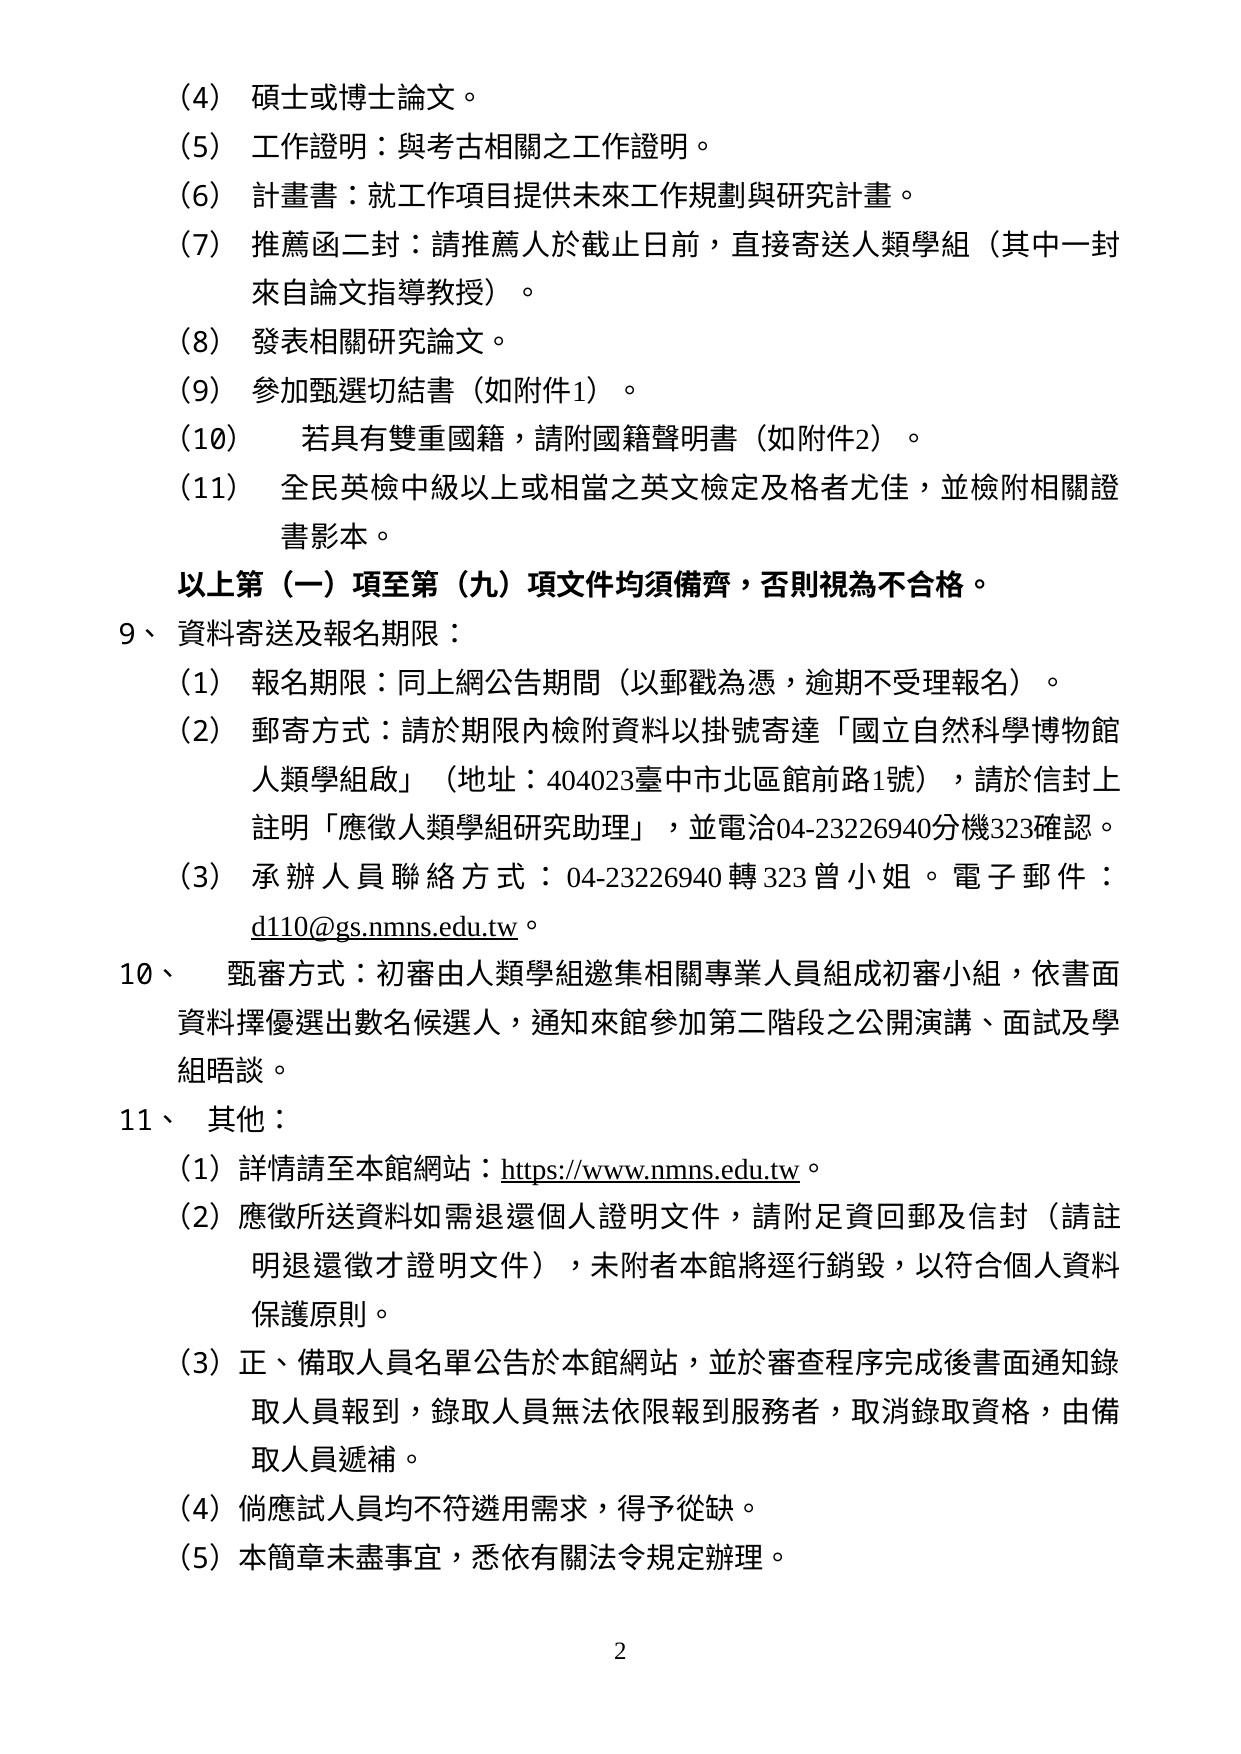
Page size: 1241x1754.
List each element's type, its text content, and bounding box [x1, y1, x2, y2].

list 郵寄方式：請於期限內檢附資料以掛號寄達「國立自然科學博物館人類學組啟」（地址：404023臺中市北區館前路1號），請於信封上註明「應徵人類學組研究助理」，並電洽04-23226940分機323確認。 [162, 708, 1122, 847]
list 資料寄送及報名期限： [118, 610, 1122, 653]
list 報名期限：同上網公告期間（以郵戳為憑，逾期不受理報名）。 [162, 659, 1122, 702]
list 應徵所送資料如需退還個人證明文件，請附足資回郵及信封（請註明退還徵才證明文件），未附者本館將逕行銷毀，以符合個人資料保護原則。 [162, 1194, 1122, 1333]
list 本簡章未盡事宜，悉依有關法令規定辦理。 [162, 1534, 1122, 1577]
list 計畫書：就工作項目提供未來工作規劃與研究計畫。 [162, 172, 1122, 215]
list 其他： [118, 1097, 1122, 1139]
list 甄審方式：初審由人類學組邀集相關專業人員組成初審小組，依書面資料擇優選出數名候選人，通知來館參加第二階段之公開演講、面試及學組晤談。 [118, 951, 1122, 1090]
list 正、備取人員名單公告於本館網站，並於審查程序完成後書面通知錄取人員報到，錄取人員無法依限報到服務者，取消錄取資格，由備取人員遞補。 [162, 1340, 1122, 1479]
text 以上第（一）項至第（九）項文件均須備齊，否則視為不合格。 [177, 562, 1122, 604]
list 詳情請至本館網站：https://www.nmns.edu.tw。 [162, 1145, 1122, 1188]
list 若具有雙重國籍，請附國籍聲明書（如附件2）。 [162, 416, 1122, 458]
list 參加甄選切結書（如附件1）。 [162, 367, 1122, 409]
list 承辦人員聯絡方式：04-23226940轉323曾小姐。電子郵件：d110@gs.nmns.edu.tw。 [162, 854, 1122, 944]
list 推薦函二封：請推薦人於截止日前，直接寄送人類學組（其中一封來自論文指導教授）。 [162, 221, 1122, 312]
list 倘應試人員均不符遴用需求，得予從缺。 [162, 1486, 1122, 1528]
list 碩士或博士論文。 [162, 75, 1122, 117]
list 發表相關研究論文。 [162, 318, 1122, 361]
list 工作證明：與考古相關之工作證明。 [162, 124, 1122, 166]
list 全民英檢中級以上或相當之英文檢定及格者尤佳，並檢附相關證書影本。 [162, 465, 1122, 556]
